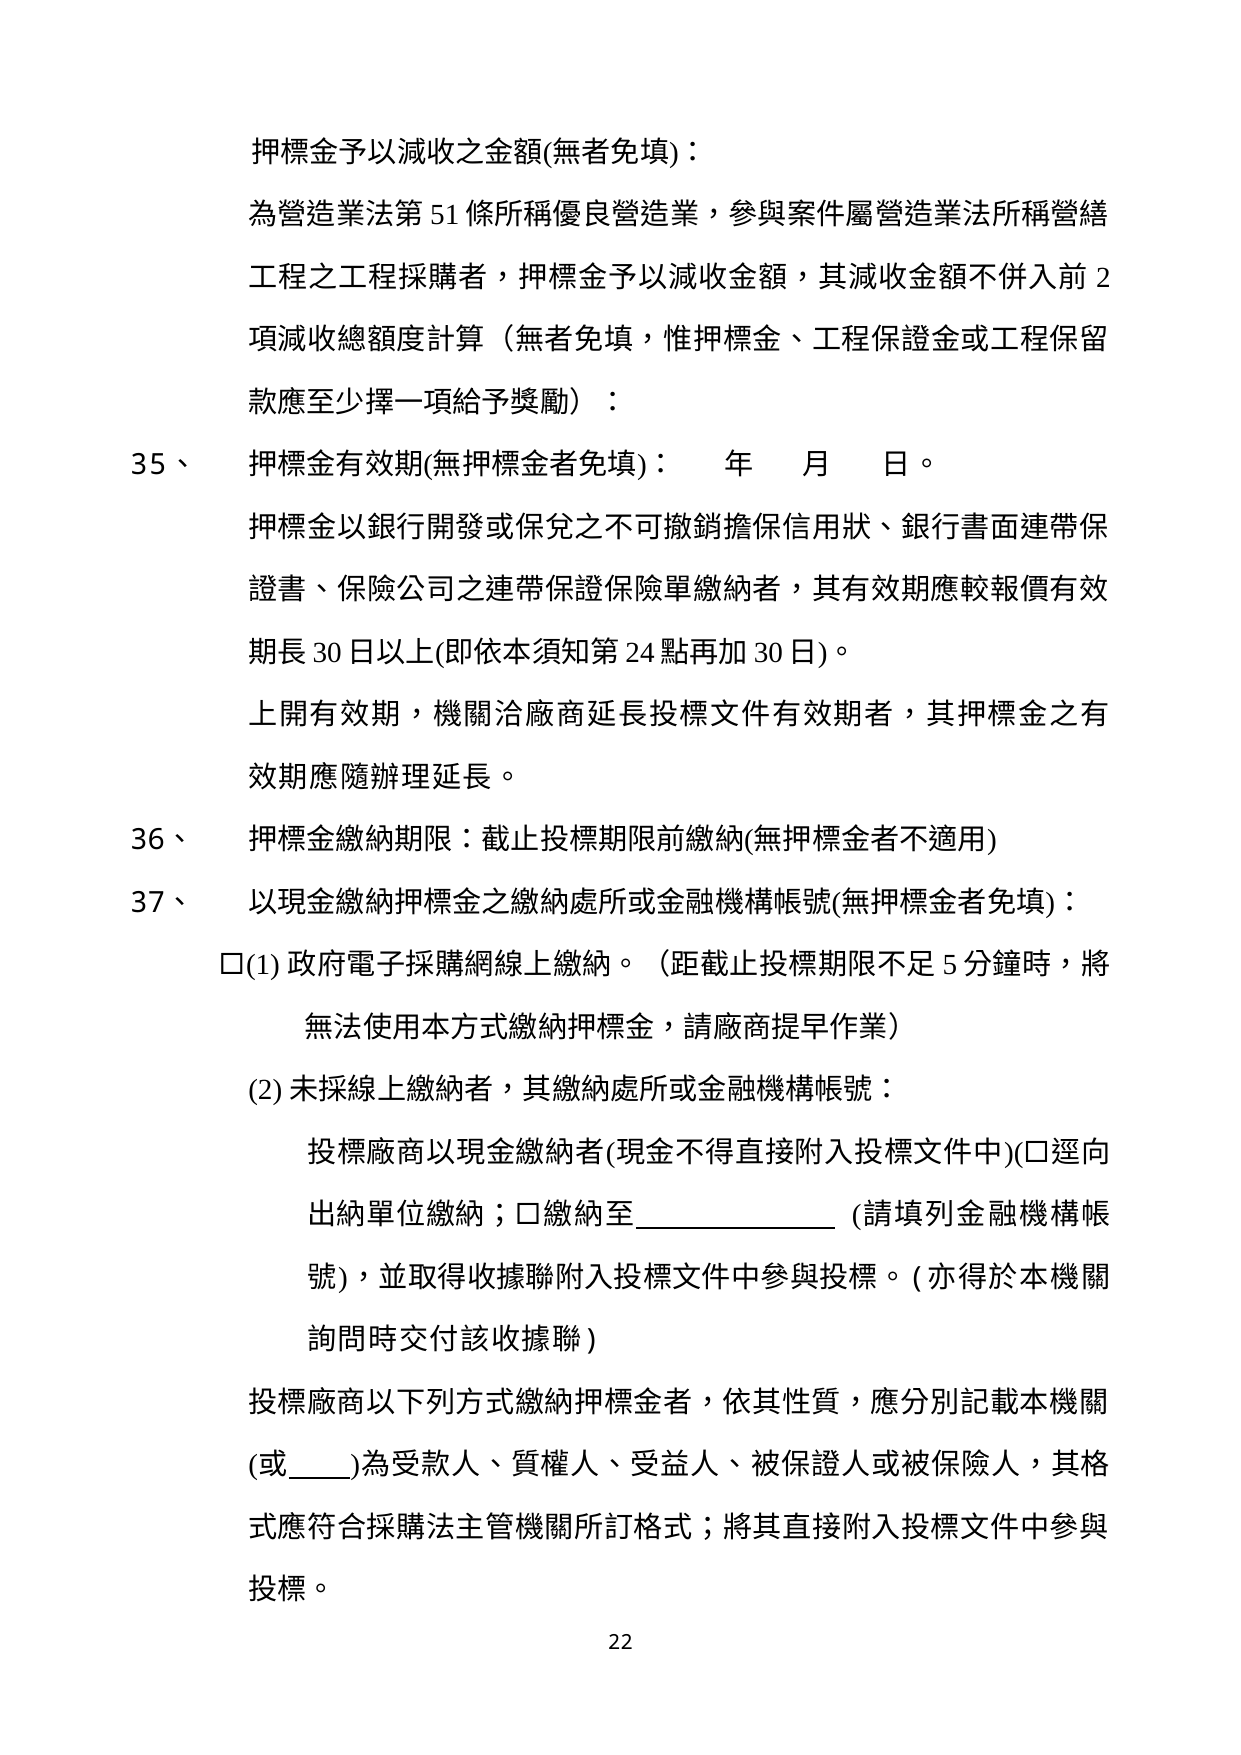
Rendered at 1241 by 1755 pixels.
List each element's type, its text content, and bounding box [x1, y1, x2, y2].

text 為押標金保證金暨其他擔保作業辦法第33條之6所稱全球化廠商者，押標金予以減收之金額(無者免填)： [251, 108, 1110, 170]
text 為營造業法第51條所稱優良營造業，參與案件屬營造業法所稱營繕工程之工程採購者，押標金予以減收金額，其減收金額不併入前2項減收總額度計算（無者免填，惟押標金、工程保證金或工程保留款應至少擇一項給予獎勵）： [248, 170, 1110, 420]
text (2) 未採線上繳納者，其繳納處所或金融機構帳號： [248, 1045, 1110, 1108]
list 以現金繳納押標金之繳納處所或金融機構帳號(無押標金者免填)： [130, 858, 1110, 920]
text 押標金以銀行開發或保兌之不可撤銷擔保信用狀、銀行書面連帶保證書、保險公司之連帶保證保險單繳納者，其有效期應較報價有效期長30日以上(即依本須知第24點再加30日)。 [248, 483, 1110, 670]
text 上開有效期，機關洽廠商延長投標文件有效期者，其押標金之有效期應隨辦理延長。 [248, 670, 1110, 795]
text 投標廠商以下列方式繳納押標金者，依其性質，應分別記載本機關 (或 )為受款人、質權人、受益人、被保證人或被保險人，其格式應符合採購法主管機關所訂格式；將其直接附入投標文件中參與投標。 [248, 1358, 1110, 1608]
list 押標金有效期(無押標金者免填)： 年 月 日。 [130, 420, 1110, 483]
list 押標金繳納期限：截止投標期限前繳納(無押標金者不適用) [130, 795, 1110, 858]
text 投標廠商以現金繳納者(現金不得直接附入投標文件中)(逕向出納單位繳納；繳納至 (請填列金融機構帳號)，並取得收據聯附入投標文件中參與投標。(亦得於本機關詢問時交付該收據聯) [307, 1108, 1110, 1358]
text (1) 政府電子採購網線上繳納。（距截止投標期限不足5分鐘時，將無法使用本方式繳納押標金，請廠商提早作業） [218, 920, 1110, 1045]
